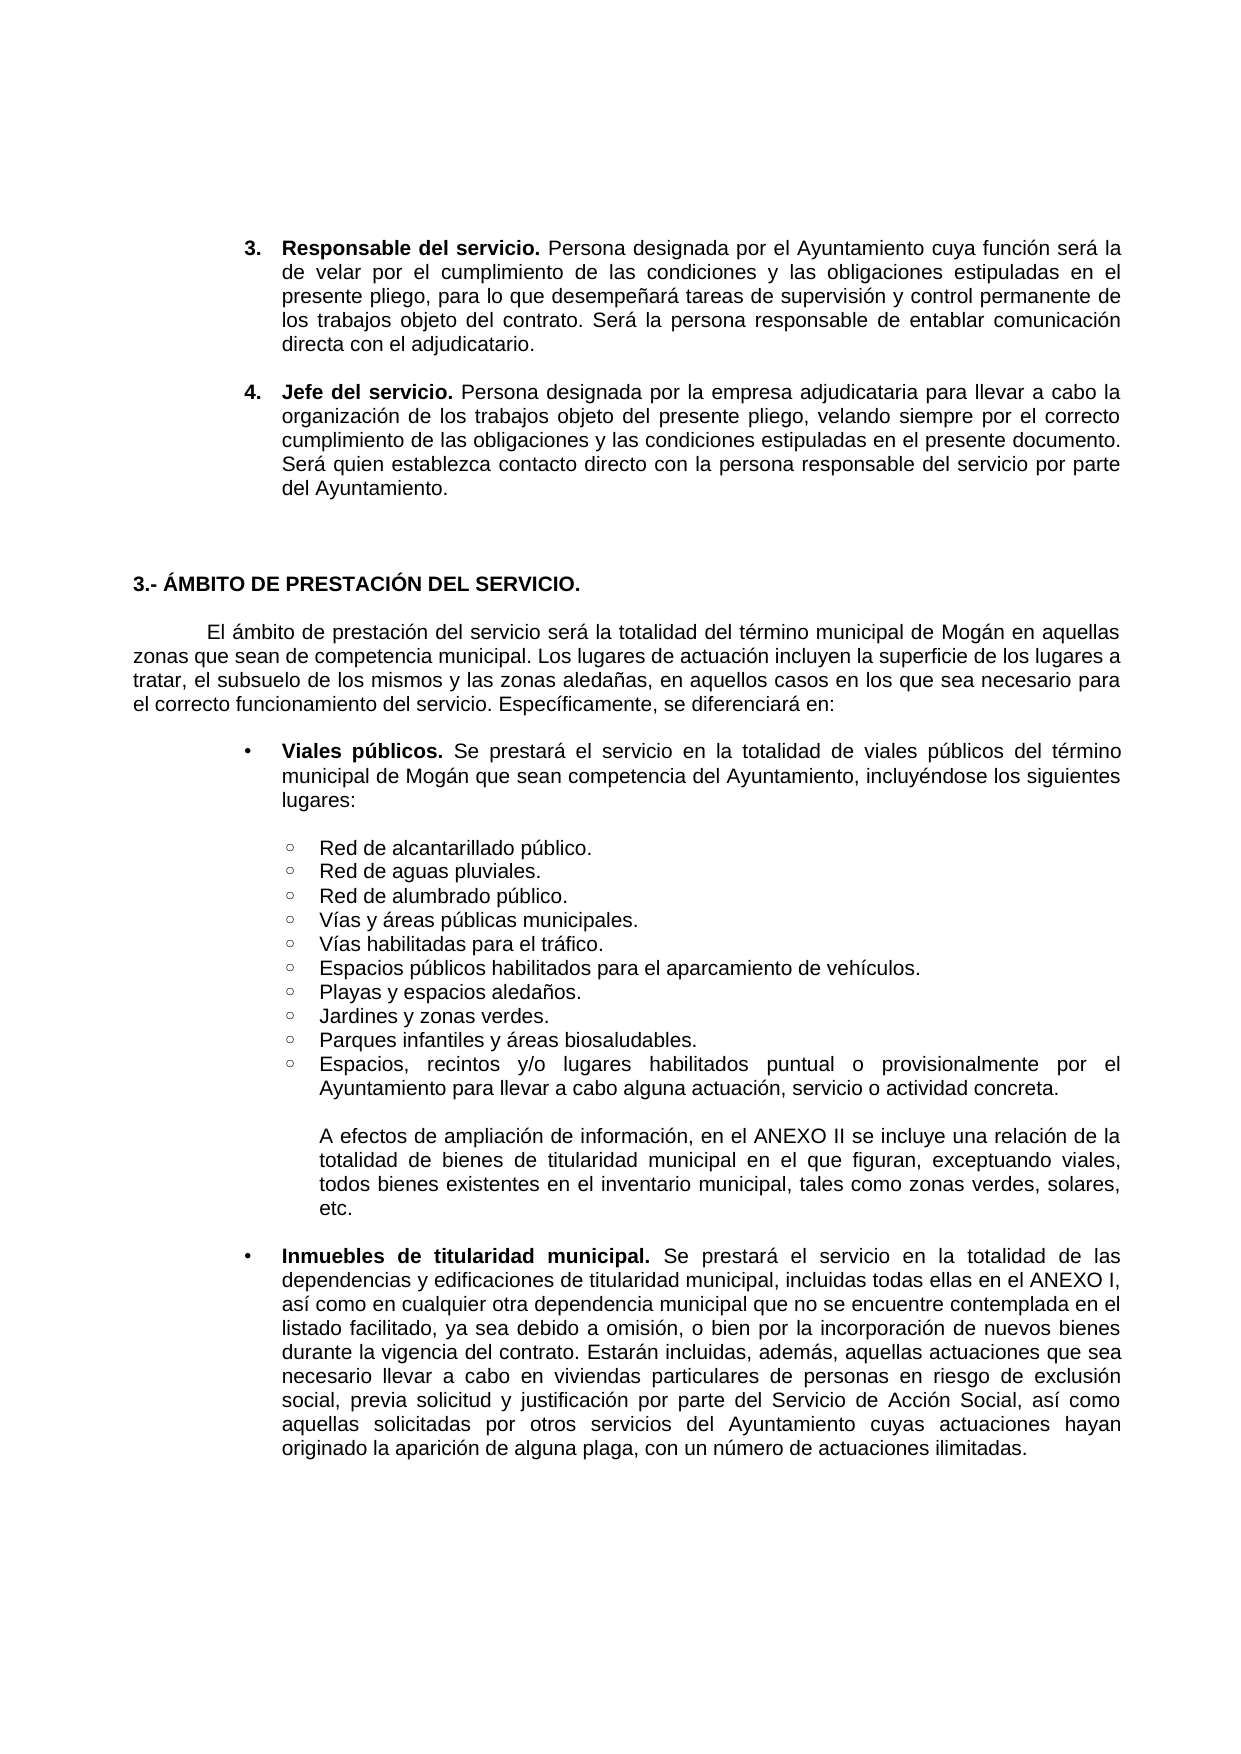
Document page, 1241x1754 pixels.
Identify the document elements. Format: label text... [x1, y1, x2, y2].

list Parques infantiles y áreas biosaludables. [282, 1028, 1122, 1052]
list Inmuebles de titularidad municipal. Se prestará el servicio en la totalidad de las dependencias y edificaciones de titularidad municipal, incluidas todas ellas en el ANEXO I, así como en cualquier otra dependencia municipal que no se encuentre contemplada en el listado facilitado, ya sea debido a omisión, o bien por la incorporación de nuevos bienes durante la vigencia del contrato. Estarán incluidas, además, aquellas actuaciones que sea necesario llevar a cabo en viviendas particulares de personas en riesgo de exclusión social, previa solicitud y justificación por parte del Servicio de Acción Social, así como aquellas solicitadas por otros servicios del Ayuntamiento cuyas actuaciones hayan originado la aparición de alguna plaga, con un número de actuaciones ilimitadas. [244, 1244, 1122, 1459]
list Red de alcantarillado público. [282, 835, 1122, 859]
list Espacios, recintos y/o lugares habilitados puntual o provisionalmente por el Ayuntamiento para llevar a cabo alguna actuación, servicio o actividad concreta. [282, 1052, 1122, 1100]
list Espacios públicos habilitados para el aparcamiento de vehículos. [282, 956, 1122, 980]
text 3.- ÁMBITO DE PRESTACIÓN DEL SERVICIO. [133, 572, 1122, 596]
list Playas y espacios aledaños. [282, 980, 1122, 1004]
list Responsable del servicio. Persona designada por el Ayuntamiento cuya función será la de velar por el cumplimiento de las condiciones y las obligaciones estipuladas en el presente pliego, para lo que desempeñará tareas de supervisión y control permanente de los trabajos objeto del contrato. Será la persona responsable de entablar comunicación directa con el adjudicatario. [244, 236, 1122, 356]
list A efectos de ampliación de información, en el ANEXO II se incluye una relación de la totalidad de bienes de titularidad municipal en el que figuran, exceptuando viales, todos bienes existentes en el inventario municipal, tales como zonas verdes, solares, etc. [282, 1124, 1122, 1220]
list Jefe del servicio. Persona designada por la empresa adjudicataria para llevar a cabo la organización de los trabajos objeto del presente pliego, velando siempre por el correcto cumplimiento de las obligaciones y las condiciones estipuladas en el presente documento. Será quien establezca contacto directo con la persona responsable del servicio por parte del Ayuntamiento. [244, 380, 1122, 500]
list Jardines y zonas verdes. [282, 1004, 1122, 1028]
text El ámbito de prestación del servicio será la totalidad del término municipal de Mogán en aquellas zonas que sean de competencia municipal. Los lugares de actuación incluyen la superficie de los lugares a tratar, el subsuelo de los mismos y las zonas aledañas, en aquellos casos en los que sea necesario para el correcto funcionamiento del servicio. Específicamente, se diferenciará en: [133, 619, 1122, 715]
list Red de alumbrado público. [282, 883, 1122, 907]
list Viales públicos. Se prestará el servicio en la totalidad de viales públicos del término municipal de Mogán que sean competencia del Ayuntamiento, incluyéndose los siguientes lugares: [244, 739, 1122, 811]
list Vías habilitadas para el tráfico. [282, 932, 1122, 956]
list Vías y áreas públicas municipales. [282, 907, 1122, 932]
list Red de aguas pluviales. [282, 859, 1122, 883]
